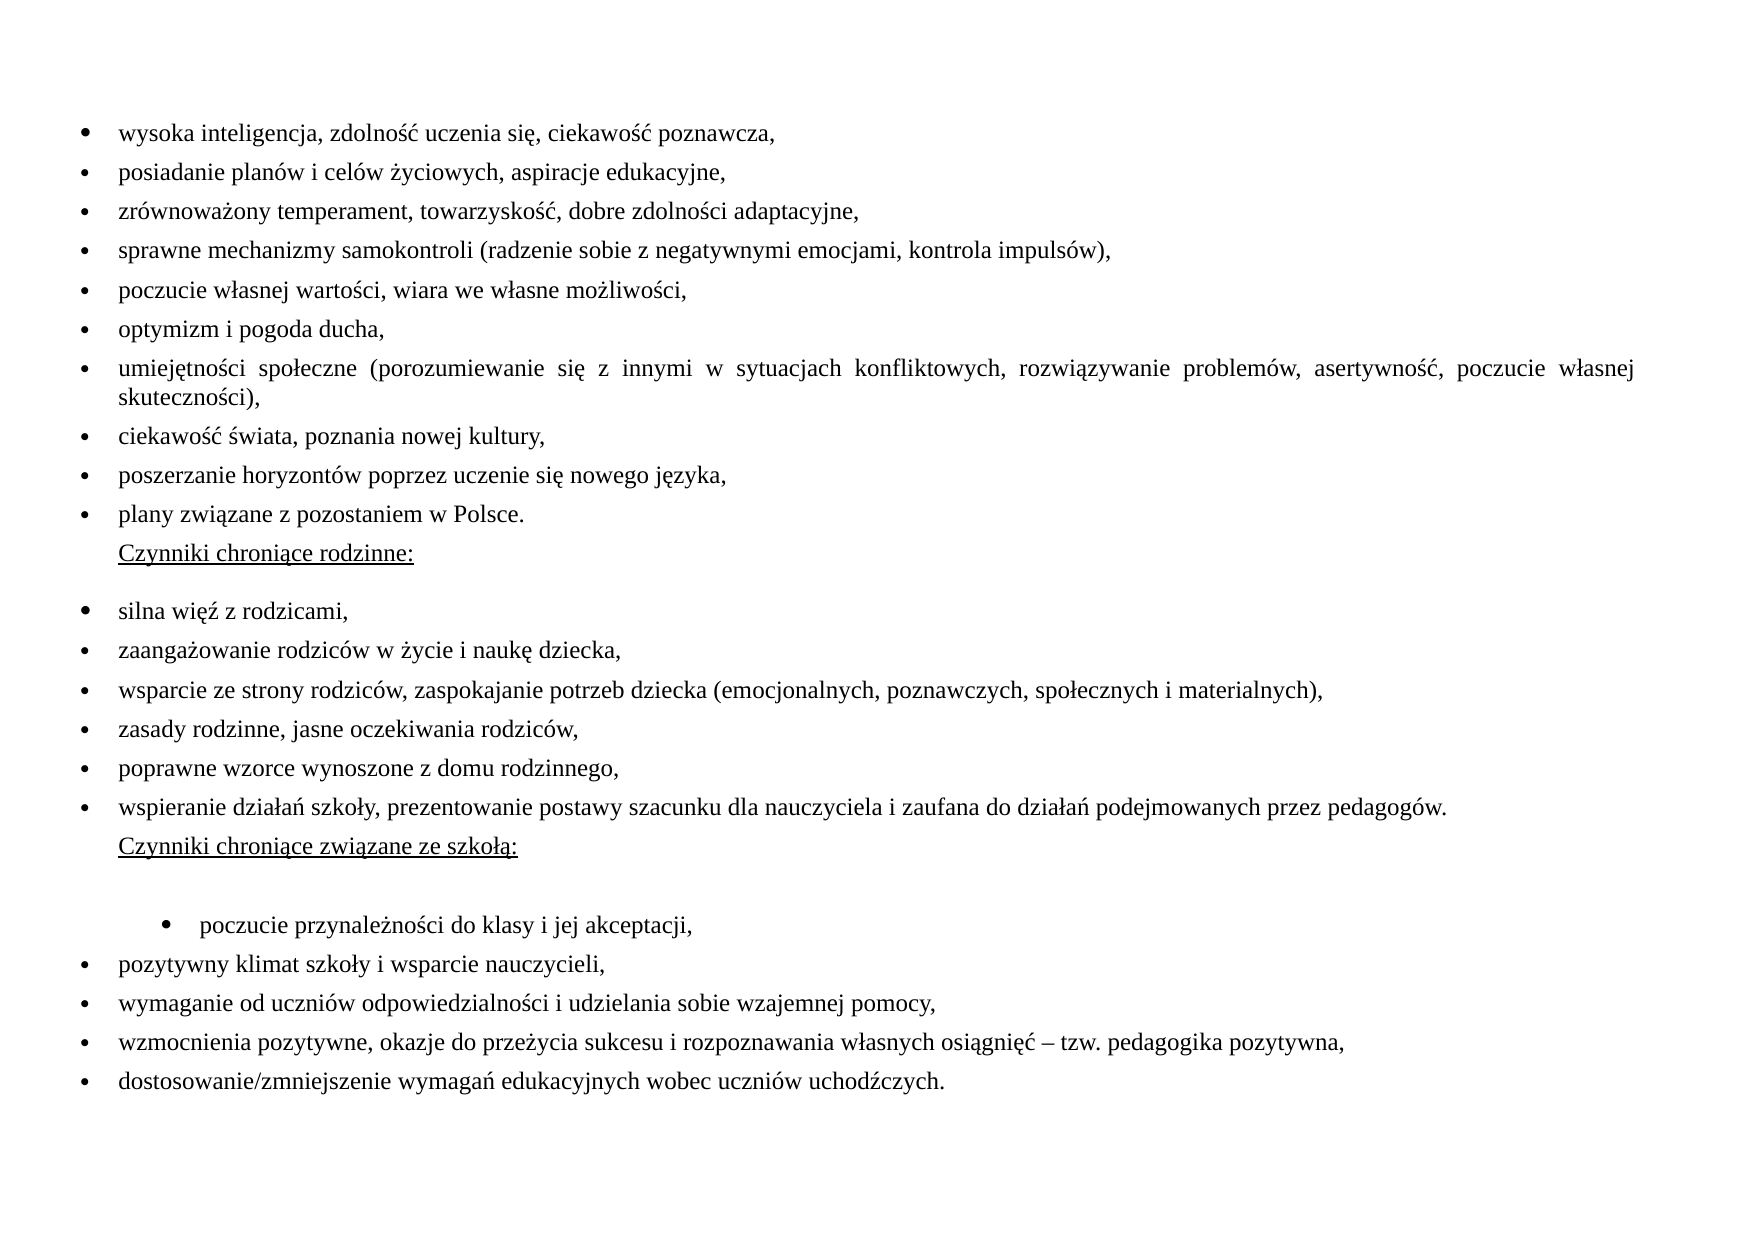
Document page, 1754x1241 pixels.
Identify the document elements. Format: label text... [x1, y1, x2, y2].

list plany związane z pozostaniem w Polsce. [81, 499, 1636, 528]
list umiejętności społeczne (porozumiewanie się z innymi w sytuacjach konfliktowych, rozwiązywanie problemów, asertywność, poczucie własnej skuteczności), [81, 353, 1636, 411]
list ciekawość świata, poznania nowej kultury, [81, 421, 1636, 450]
list pozytywny klimat szkoły i wsparcie nauczycieli, [81, 949, 1636, 978]
list posiadanie planów i celów życiowych, aspiracje edukacyjne, [81, 157, 1636, 186]
list dostosowanie/zmniejszenie wymagań edukacyjnych wobec uczniów uchodźczych. [81, 1066, 1636, 1095]
list wsparcie ze strony rodziców, zaspokajanie potrzeb dziecka (emocjonalnych, poznawczych, społecznych i materialnych), [81, 675, 1636, 703]
list zasady rodzinne, jasne oczekiwania rodziców, [81, 714, 1636, 743]
list wymaganie od uczniów odpowiedzialności i udzielania sobie wzajemnej pomocy, [81, 988, 1636, 1017]
list wysoka inteligencja, zdolność uczenia się, ciekawość poznawcza, [81, 118, 1636, 147]
list wzmocnienia pozytywne, okazje do przeżycia sukcesu i rozpoznawania własnych osiągnięć – tzw. pedagogika pozytywna, [81, 1027, 1636, 1056]
list zrównoważony temperament, towarzyskość, dobre zdolności adaptacyjne, [81, 196, 1636, 225]
list optymizm i pogoda ducha, [81, 314, 1636, 343]
list zaangażowanie rodziców w życie i naukę dziecka, [81, 636, 1636, 664]
text Czynniki chroniące związane ze szkołą: [118, 831, 1636, 860]
list poczucie własnej wartości, wiara we własne możliwości, [81, 275, 1636, 303]
list sprawne mechanizmy samokontroli (radzenie sobie z negatywnymi emocjami, kontrola impulsów), [81, 236, 1636, 264]
text Czynniki chroniące rodzinne: [118, 538, 1636, 567]
list wspieranie działań szkoły, prezentowanie postawy szacunku dla nauczyciela i zaufana do działań podejmowanych przez pedagogów. [81, 792, 1636, 821]
list poprawne wzorce wynoszone z domu rodzinnego, [81, 753, 1636, 782]
list poczucie przynależności do klasy i jej akceptacji, [162, 910, 1636, 938]
list silna więź z rodzicami, [81, 596, 1636, 625]
list poszerzanie horyzontów poprzez uczenie się nowego języka, [81, 460, 1636, 489]
